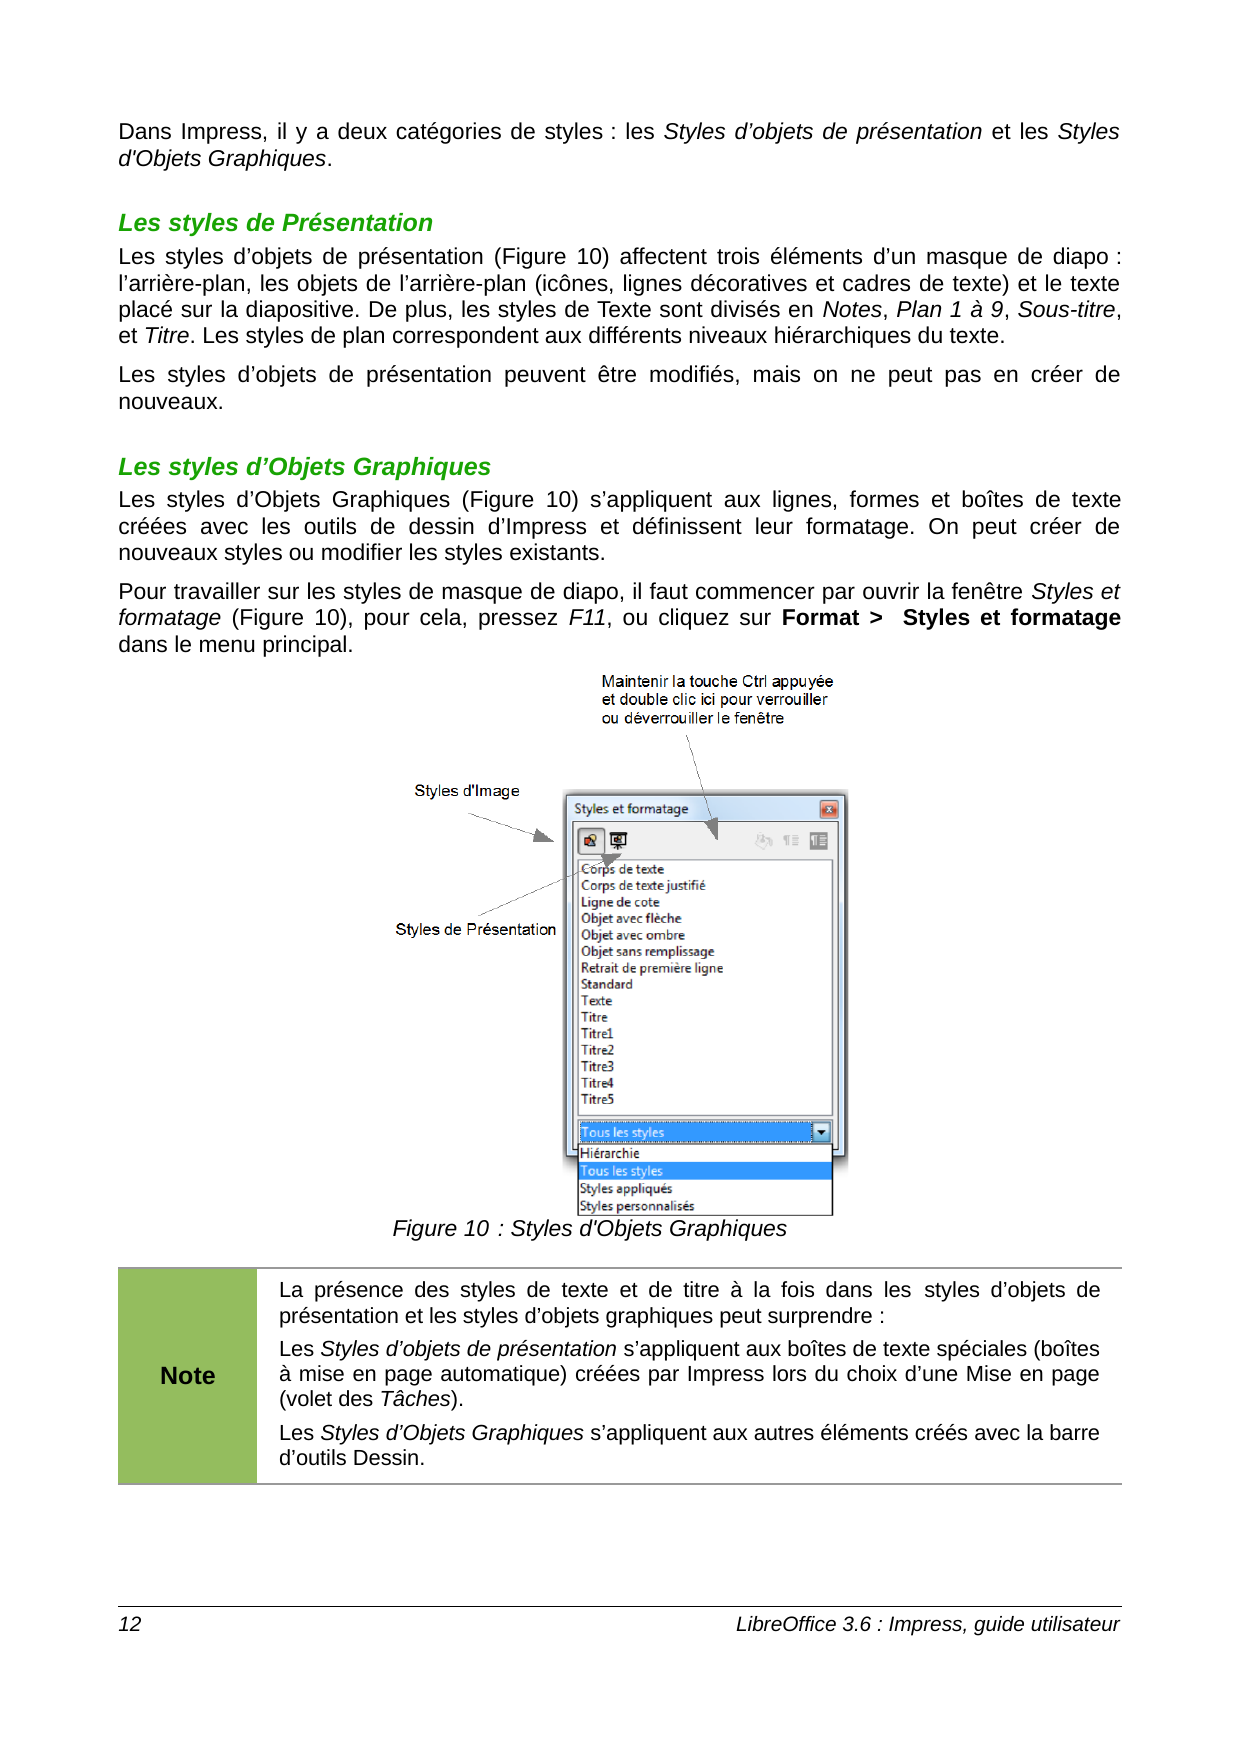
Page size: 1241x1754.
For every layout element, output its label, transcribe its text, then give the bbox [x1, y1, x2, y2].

text Dans Impress, il y a deux catégories de styles : les Styles d’objets de présentation et les Styles d'Objets Graphiques. [118, 118, 1122, 171]
text Pour travailler sur les styles de masque de diapo, il faut commencer par ouvrir la fenêtre Styles et formatage (Figure 10), pour cela, pressez F11, ou cliquez sur Format > Styles et formatage dans le menu principal. [118, 578, 1122, 657]
text Les styles d’Objets Graphiques (Figure 10) s’appliquent aux lignes, formes et boîtes de texte créées avec les outils de dessin d’Impress et définissent leur formatage. On peut créer de nouveaux styles ou modifier les styles existants. [118, 486, 1122, 566]
text Les styles d’objets de présentation peuvent être modifiés, mais on ne peut pas en créer de nouveaux. [118, 361, 1122, 414]
picture [392, 669, 849, 1216]
subtitle Les styles de Présentation [118, 208, 1122, 237]
text Les styles d’objets de présentation (Figure 10) affectent trois éléments d’un masque de diapo : l’arrière-plan, les objets de l’arrière-plan (icônes, lignes décoratives et cadres de texte) et le texte placé sur la diapositive. De plus, les styles de Texte sont divisés en Notes, Plan 1 à 9, Sous-titre, et Titre. Les styles de plan correspondent aux différents niveaux hiérarchiques du texte. [118, 243, 1122, 349]
subtitle Les styles d’Objets Graphiques [118, 451, 1122, 480]
table_header La présence des styles de texte et de titre à la fois dans les styles d’objets de présentation et les styles d’objets graphiques peut surprendre : Les Styles d’objets de présentation s’appliquent aux boîtes de texte spéciales (boîtes à mise en page automatique) créées par Impress lors du choix d’une Mise en page (volet des Tâches). Les Styles d’Objets Graphiques s’appliquent aux autres éléments créés avec la barre d’outils Dessin. [258, 1269, 1122, 1483]
text Figure 10 : Styles d'Objets Graphiques [392, 1216, 848, 1242]
table_header Note [118, 1269, 257, 1483]
